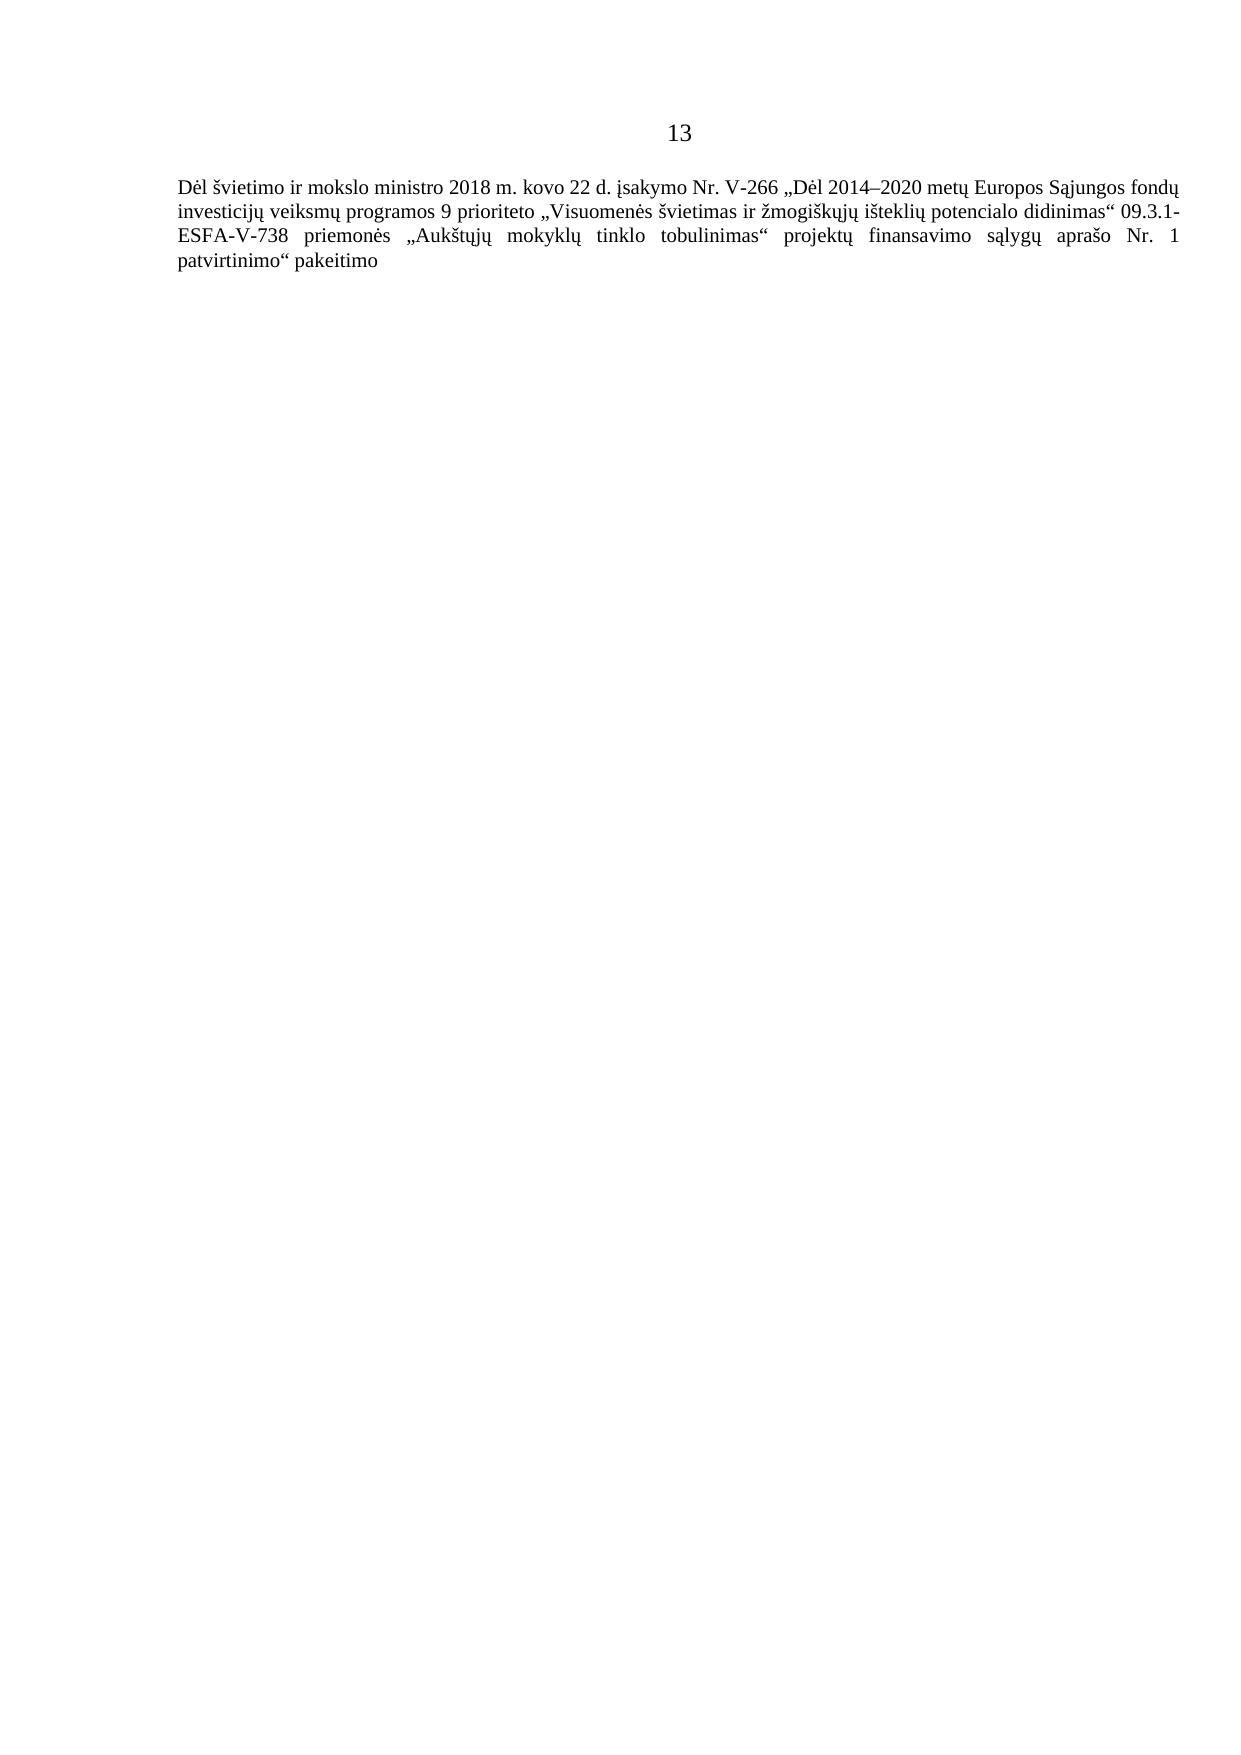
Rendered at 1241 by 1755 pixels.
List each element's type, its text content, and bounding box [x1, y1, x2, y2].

text Dėl švietimo ir mokslo ministro 2018 m. kovo 22 d. įsakymo Nr. V-266 „Dėl 2014–2020 metų Europos Sąjungos fondų investicijų veiksmų programos 9 prioriteto „Visuomenės švietimas ir žmogiškųjų išteklių potencialo didinimas“ 09.3.1-ESFA-V-738 priemonės „Aukštųjų mokyklų tinklo tobulinimas“ projektų finansavimo sąlygų aprašo Nr. 1 patvirtinimo“ pakeitimo [177, 175, 1181, 272]
